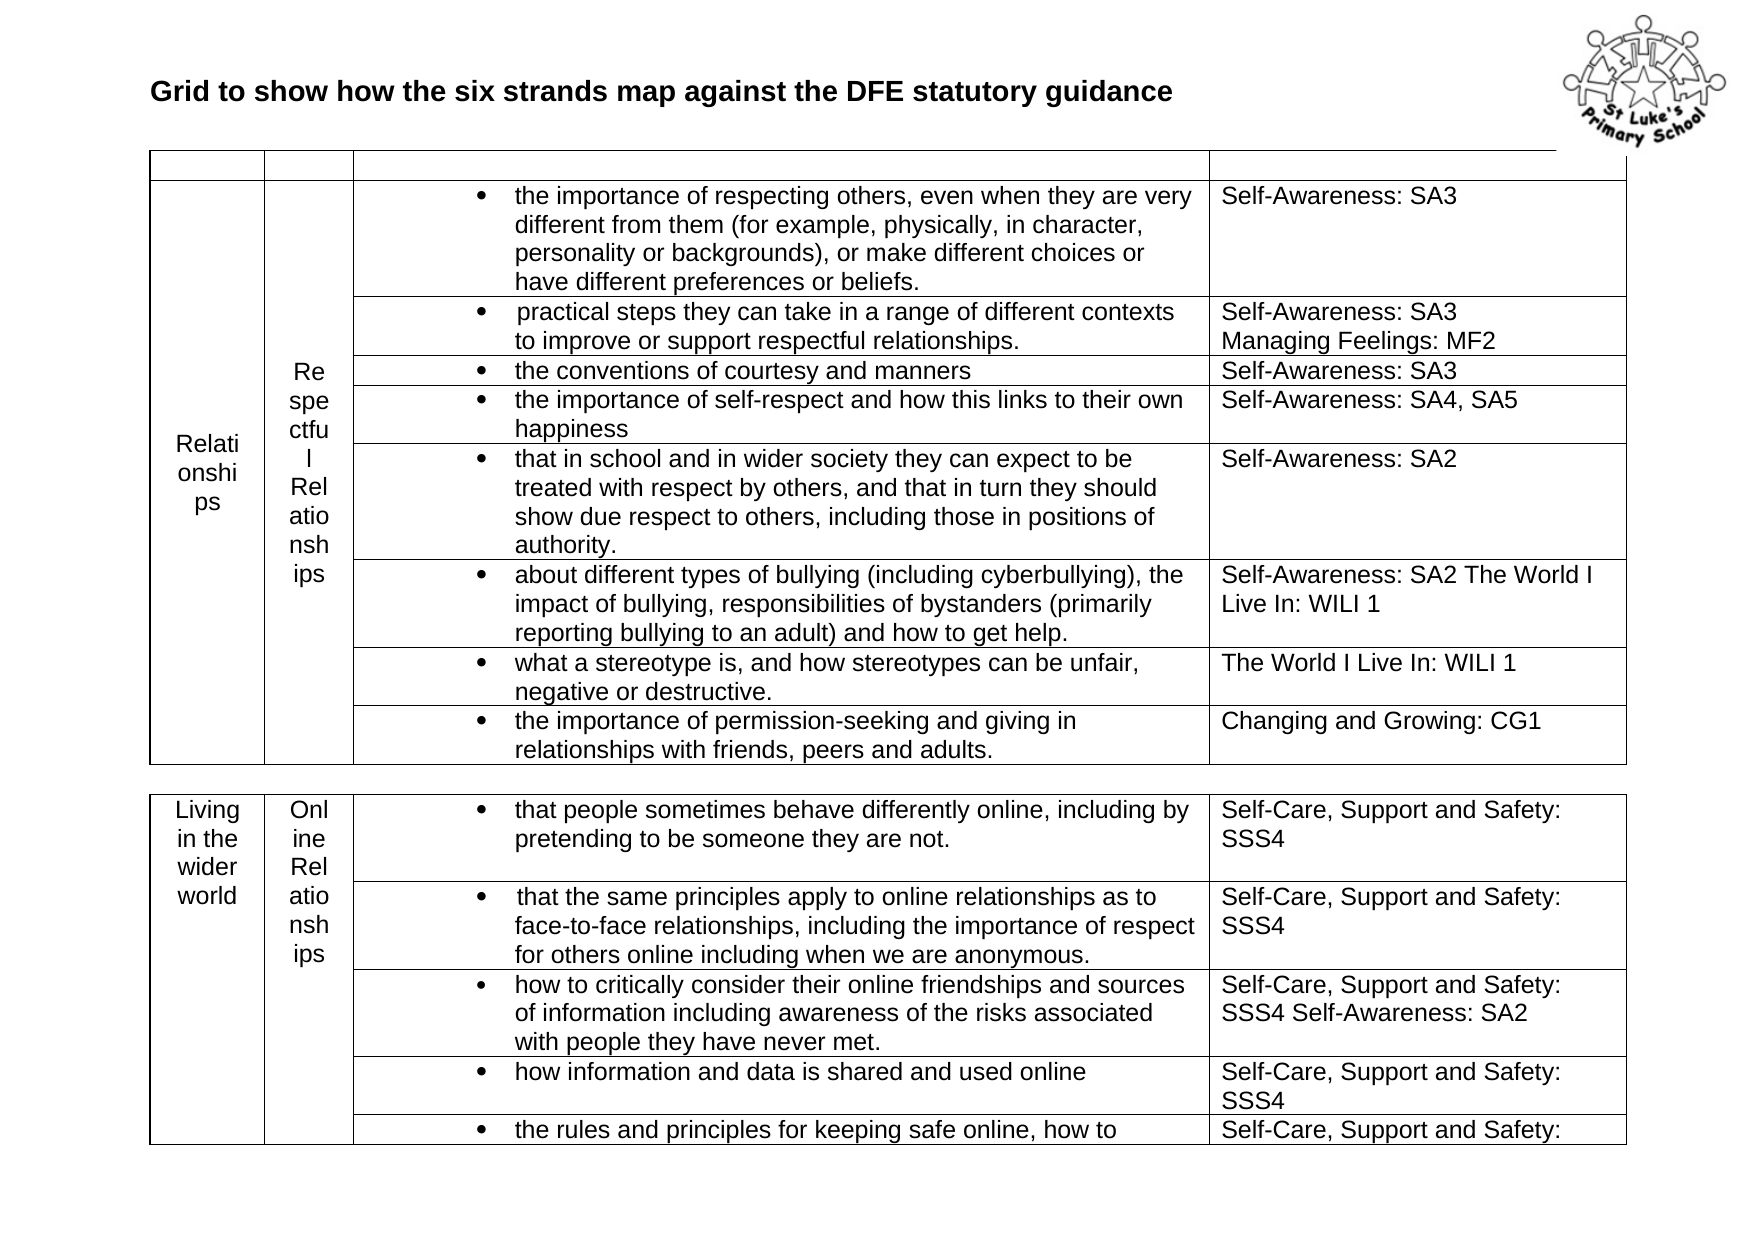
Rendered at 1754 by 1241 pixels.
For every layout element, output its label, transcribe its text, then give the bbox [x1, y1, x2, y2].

table_cell Self-Care, Support and Safety: [1210, 1115, 1626, 1144]
table_cell how information and data is shared and used online [354, 1057, 1209, 1114]
table_cell Relationships [151, 181, 264, 764]
table_cell Online Relationships [265, 795, 353, 1144]
table_cell [1210, 151, 1626, 180]
table_cell that the same principles apply to online relationships as to face-to-face relationships, including the importance of respect for others online including when we are anonymous. [354, 882, 1209, 968]
table_cell Self-Care, Support and Safety: SSS4 [1210, 882, 1626, 968]
table_cell Self-Care, Support and Safety: SSS4 Self-Awareness: SA2 [1210, 970, 1626, 1056]
table_cell about different types of bullying (including cyberbullying), the impact of bullying, responsibilities of bystanders (primarily reporting bullying to an adult) and how to get help. [354, 560, 1209, 647]
table_cell The World I Live In: WILI 1 [1210, 648, 1626, 705]
table_cell Self-Care, Support and Safety: SSS4 [1210, 1057, 1626, 1114]
table_cell Self-Awareness: SA4, SA5 [1210, 386, 1626, 443]
table_cell [265, 151, 353, 180]
table_cell [354, 151, 1209, 180]
table_cell practical steps they can take in a range of different contexts to improve or support respectful relationships. [354, 297, 1209, 354]
table_cell Self-Awareness: SA2 The World I Live In: WILI 1 [1210, 560, 1626, 647]
table_cell the importance of self-respect and how this links to their own happiness [354, 386, 1209, 443]
table_cell Self-Awareness: SA2 [1210, 444, 1626, 559]
table_cell Self-Awareness: SA3 [1210, 181, 1626, 296]
table_cell the rules and principles for keeping safe online, how to [354, 1115, 1209, 1144]
table_cell [151, 151, 264, 180]
table_cell Self-Awareness: SA3 [1210, 356, 1626, 384]
table_cell the importance of respecting others, even when they are very different from them (for example, physically, in character, personality or backgrounds), or make different choices or have different preferences or beliefs. [354, 181, 1209, 296]
table_cell how to critically consider their online friendships and sources of information including awareness of the risks associated with people they have never met. [354, 970, 1209, 1056]
table_cell what a stereotype is, and how stereotypes can be unfair, negative or destructive. [354, 648, 1209, 705]
table_cell the importance of permission-seeking and giving in relationships with friends, peers and adults. [354, 706, 1209, 764]
table_cell Changing and Growing: CG1 [1210, 706, 1626, 764]
table_cell Self-Awareness: SA3 Managing Feelings: MF2 [1210, 297, 1626, 354]
table_cell Self-Care, Support and Safety: SSS4 [1210, 795, 1626, 881]
table_cell that people sometimes behave differently online, including by pretending to be someone they are not. [354, 795, 1209, 881]
table_cell that in school and in wider society they can expect to be treated with respect by others, and that in turn they should show due respect to others, including those in positions of authority. [354, 444, 1209, 559]
table_cell [150, 765, 1626, 794]
table_cell the conventions of courtesy and manners [354, 356, 1209, 384]
table_cell Respectful Relationships [265, 181, 353, 764]
table_cell Living in the wider world [151, 795, 264, 1144]
